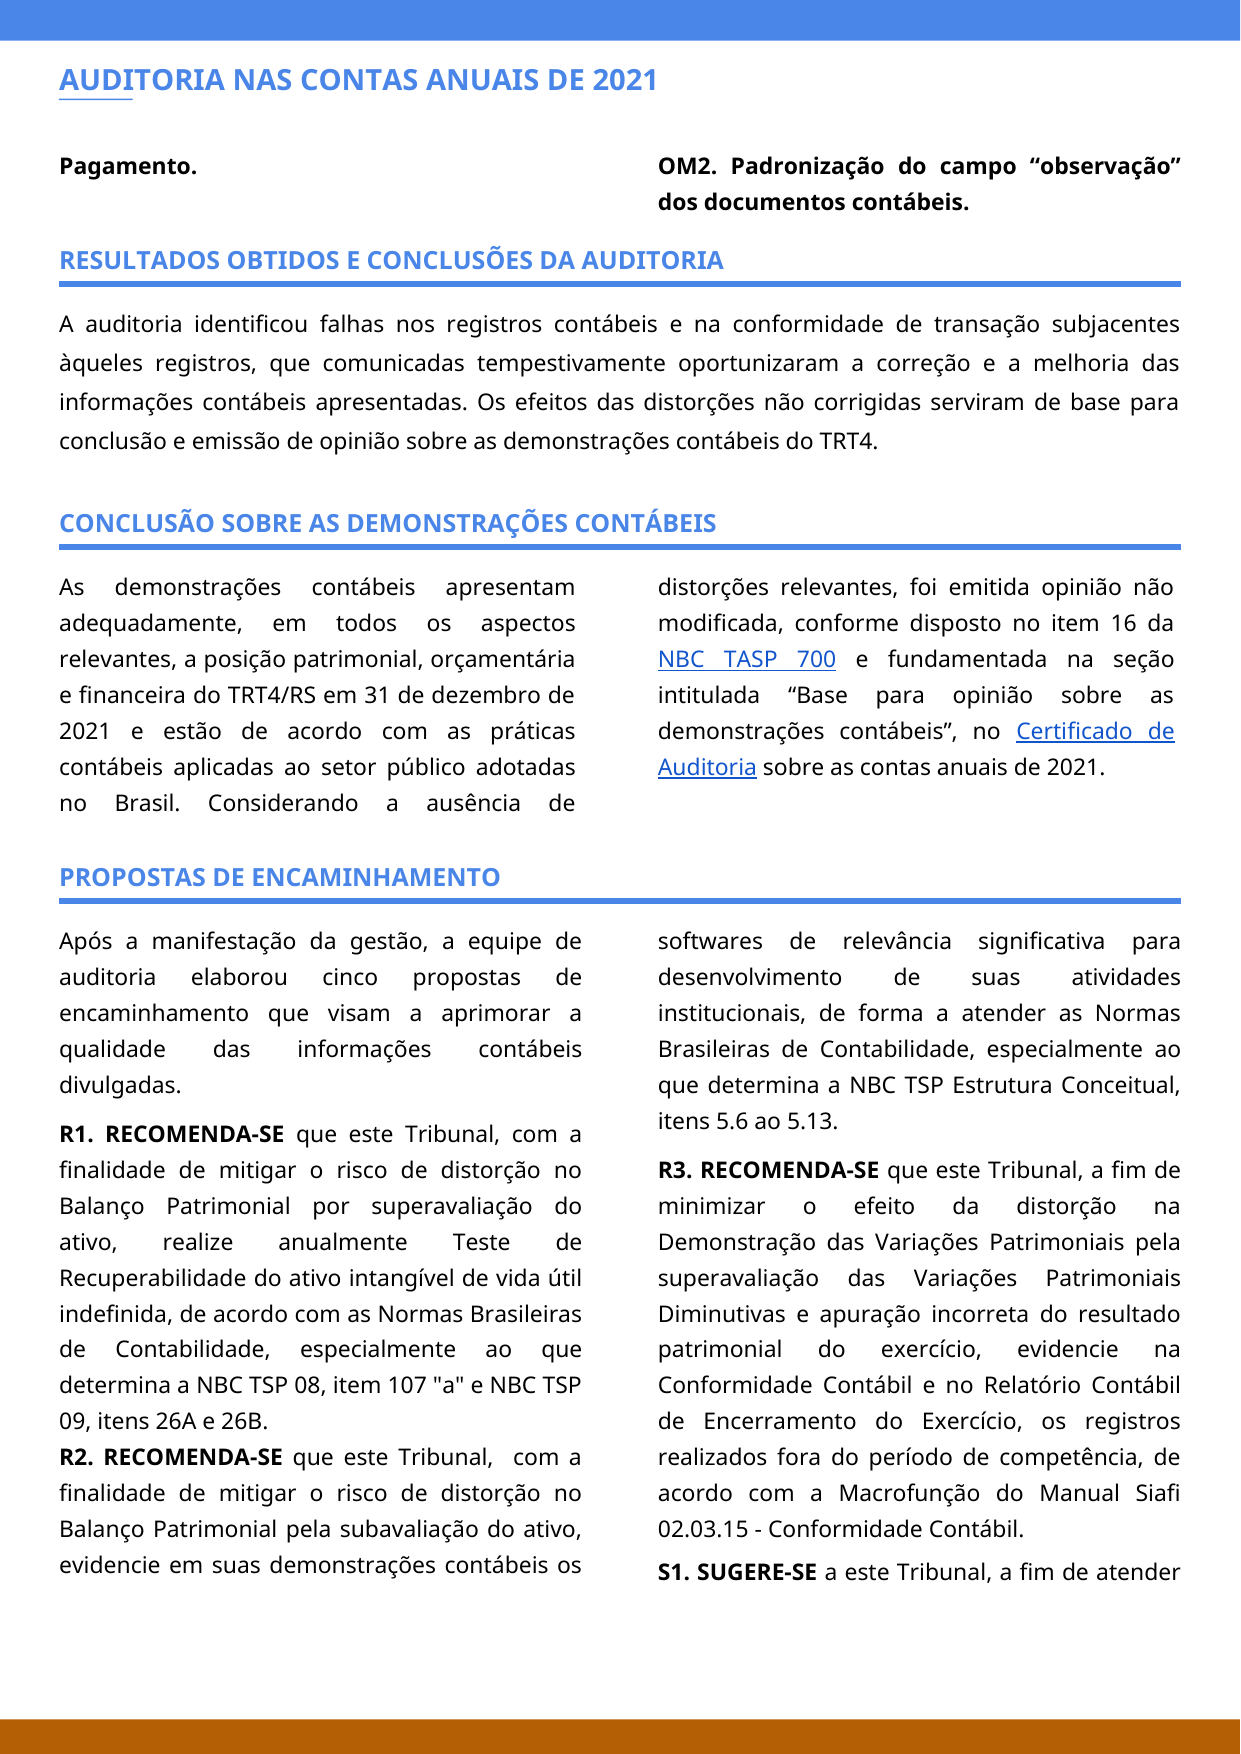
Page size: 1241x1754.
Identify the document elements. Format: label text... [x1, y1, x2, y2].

subtitle RESULTADOS OBTIDOS E CONCLUSÕES DA AUDITORIA [59, 243, 1181, 281]
text R2. RECOMENDA-SE que este Tribunal, com a finalidade de mitigar o risco de distorção no Balanço Patrimonial pela subavaliação do ativo, evidencie em suas demonstrações contábeis os [59, 1441, 583, 1580]
text Pagamento. [59, 150, 583, 181]
text OM2. Padronização do campo “observação” dos documentos contábeis. [658, 150, 1181, 217]
text A auditoria identificou falhas nos registros contábeis e na conformidade de transação subjacentes àqueles registros, que comunicadas tempestivamente oportunizaram a correção e a melhoria das informações contábeis apresentadas. Os efeitos das distorções não corrigidas serviram de base para conclusão e emissão de opinião sobre as demonstrações contábeis do TRT4. [59, 308, 1181, 456]
text R1. RECOMENDA-SE que este Tribunal, com a finalidade de mitigar o risco de distorção no Balanço Patrimonial por superavaliação do ativo, realize anualmente Teste de Recuperabilidade do ativo intangível de vida útil indefinida, de acordo com as Normas Brasileiras de Contabilidade, especialmente ao que determina a NBC TSP 08, item 107 "a" e NBC TSP 09, itens 26A e 26B. [59, 1118, 583, 1437]
text Após a manifestação da gestão, a equipe de auditoria elaborou cinco propostas de encaminhamento que visam a aprimorar a qualidade das informações contábeis divulgadas. [59, 925, 583, 1100]
text R3. RECOMENDA-SE que este Tribunal, a fim de minimizar o efeito da distorção na Demonstração das Variações Patrimoniais pela superavaliação das Variações Patrimoniais Diminutivas e apuração incorreta do resultado patrimonial do exercício, evidencie na Conformidade Contábil e no Relatório Contábil de Encerramento do Exercício, os registros realizados fora do período de competência, de acordo com a Macrofunção do Manual Siafi 02.03.15 - Conformidade Contábil. [658, 1154, 1181, 1544]
text S1. SUGERE-SE a este Tribunal, a fim de atender [658, 1556, 1181, 1587]
subtitle PROPOSTAS DE ENCAMINHAMENTO [59, 860, 1181, 898]
text softwares de relevância significativa para desenvolvimento de suas atividades institucionais, de forma a atender as Normas Brasileiras de Contabilidade, especialmente ao que determina a NBC TSP Estrutura Conceitual, itens 5.6 ao 5.13. [658, 925, 1181, 1136]
text distorções relevantes, foi emitida opinião não modificada, conforme disposto no item 16 da NBC TASP 700 e fundamentada na seção intitulada “Base para opinião sobre as demonstrações contábeis”, no Certificado de Auditoria sobre as contas anuais de 2021. [658, 571, 1174, 782]
subtitle CONCLUSÃO SOBRE AS DEMONSTRAÇÕES CONTÁBEIS [59, 506, 1181, 544]
text As demonstrações contábeis apresentam adequadamente, em todos os aspectos relevantes, a posição patrimonial, orçamentária e financeira do TRT4/RS em 31 de dezembro de 2021 e estão de acordo com as práticas contábeis aplicadas ao setor público adotadas no Brasil. Considerando a ausência de [59, 571, 576, 818]
